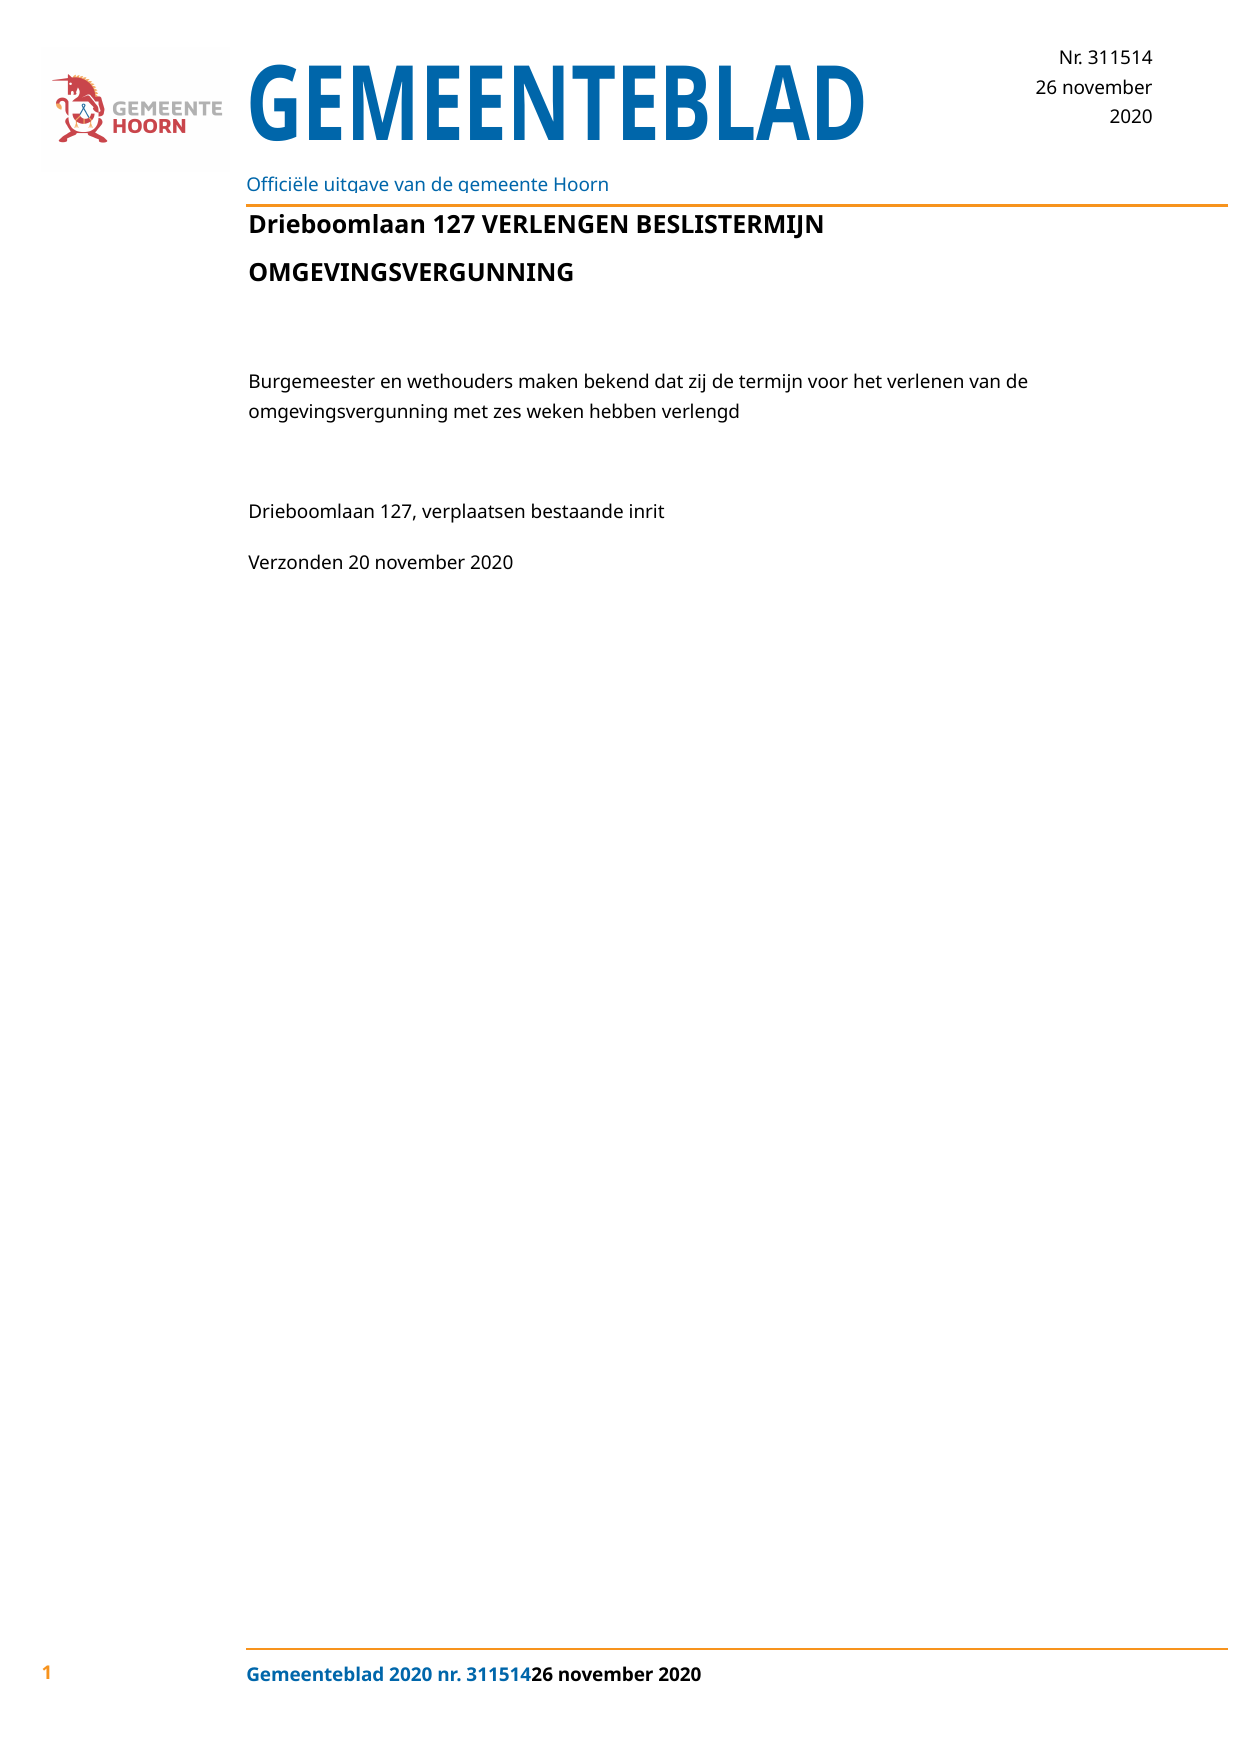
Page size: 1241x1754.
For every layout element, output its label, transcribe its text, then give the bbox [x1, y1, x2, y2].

text Burgemeester en wethouders maken bekend dat zij de termijn voor het verlenen van de omgevingsvergunning met zes weken hebben verlengd [248, 368, 1152, 424]
text Drieboomlaan 127 VERLENGEN BESLISTERMIJN OMGEVINGSVERGUNNING [248, 207, 1152, 288]
text Drieboomlaan 127, verplaatsen bestaande inrit [248, 499, 1152, 524]
picture [41, 47, 231, 172]
text Verzonden 20 november 2020 [248, 549, 1152, 575]
